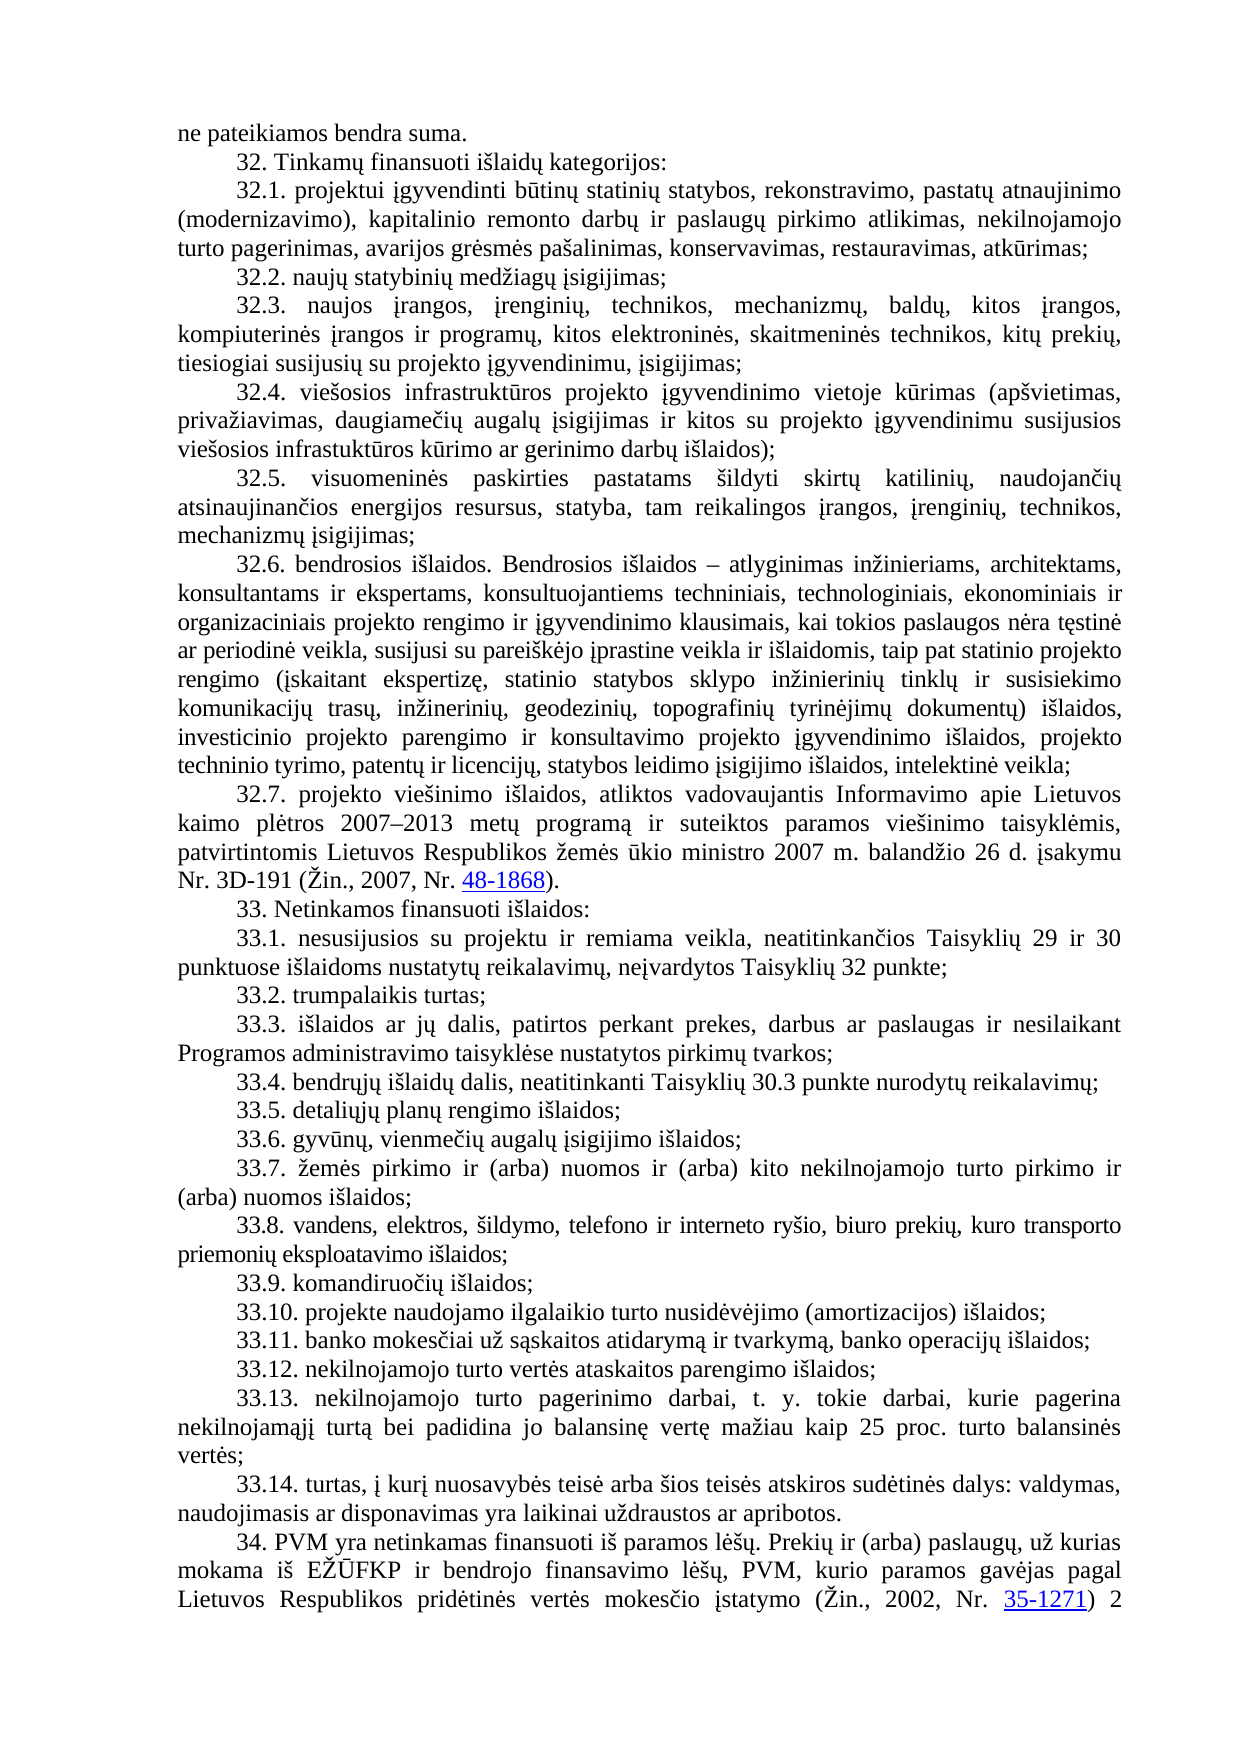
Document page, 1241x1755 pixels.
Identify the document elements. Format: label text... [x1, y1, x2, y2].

text 32.5. visuomeninės paskirties pastatams šildyti skirtų katilinių, naudojančių atsinaujinančios energijos resursus, statyba, tam reikalingos įrangos, įrenginių, technikos, mechanizmų įsigijimas; [177, 463, 1122, 549]
text 33. Netinkamos finansuoti išlaidos: [177, 894, 1122, 923]
text 33.5. detaliųjų planų rengimo išlaidos; [177, 1096, 1122, 1124]
text 32.1. projektui įgyvendinti būtinų statinių statybos, rekonstravimo, pastatų atnaujinimo (modernizavimo), kapitalinio remonto darbų ir paslaugų pirkimo atlikimas, nekilnojamojo turto pagerinimas, avarijos grėsmės pašalinimas, konservavimas, restauravimas, atkūrimas; [177, 176, 1122, 262]
text 33.10. projekte naudojamo ilgalaikio turto nusidėvėjimo (amortizacijos) išlaidos; [177, 1297, 1122, 1326]
text 32.3. naujos įrangos, įrenginių, technikos, mechanizmų, baldų, kitos įrangos, kompiuterinės įrangos ir programų, kitos elektroninės, skaitmeninės technikos, kitų prekių, tiesiogiai susijusių su projekto įgyvendinimu, įsigijimas; [177, 291, 1122, 377]
text 33.9. komandiruočių išlaidos; [177, 1268, 1122, 1297]
text 33.1. nesusijusios su projektu ir remiama veikla, neatitinkančios Taisyklių 29 ir 30 punktuose išlaidoms nustatytų reikalavimų, neįvardytos Taisyklių 32 punkte; [177, 923, 1122, 981]
text 33.8. vandens, elektros, šildymo, telefono ir interneto ryšio, biuro prekių, kuro transporto priemonių eksploatavimo išlaidos; [177, 1211, 1122, 1268]
text 33.13. nekilnojamojo turto pagerinimo darbai, t. y. tokie darbai, kurie pagerina nekilnojamąjį turtą bei padidina jo balansinę vertę mažiau kaip 25 proc. turto balansinės vertės; [177, 1383, 1122, 1469]
text ne pateikiamos bendra suma. [177, 118, 1122, 147]
text 33.4. bendrųjų išlaidų dalis, neatitinkanti Taisyklių 30.3 punkte nurodytų reikalavimų; [177, 1067, 1122, 1096]
text 32. Tinkamų finansuoti išlaidų kategorijos: [177, 147, 1122, 176]
text 33.11. banko mokesčiai už sąskaitos atidarymą ir tvarkymą, banko operacijų išlaidos; [177, 1326, 1122, 1354]
text 33.2. trumpalaikis turtas; [177, 981, 1122, 1009]
text 33.7. žemės pirkimo ir (arba) nuomos ir (arba) kito nekilnojamojo turto pirkimo ir (arba) nuomos išlaidos; [177, 1153, 1122, 1211]
text 33.12. nekilnojamojo turto vertės ataskaitos parengimo išlaidos; [177, 1354, 1122, 1383]
text 32.6. bendrosios išlaidos. Bendrosios išlaidos – atlyginimas inžinieriams, architektams, konsultantams ir ekspertams, konsultuojantiems techniniais, technologiniais, ekonominiais ir organizaciniais projekto rengimo ir įgyvendinimo klausimais, kai tokios paslaugos nėra tęstinė ar periodinė veikla, susijusi su pareiškėjo įprastine veikla ir išlaidomis, taip pat statinio projekto rengimo (įskaitant ekspertizę, statinio statybos sklypo inžinierinių tinklų ir susisiekimo komunikacijų trasų, inžinerinių, geodezinių, topografinių tyrinėjimų dokumentų) išlaidos, investicinio projekto parengimo ir konsultavimo projekto įgyvendinimo išlaidos, projekto techninio tyrimo, patentų ir licencijų, statybos leidimo įsigijimo išlaidos, intelektinė veikla; [177, 549, 1122, 779]
text 32.2. naujų statybinių medžiagų įsigijimas; [177, 262, 1122, 291]
text 34. PVM yra netinkamas finansuoti iš paramos lėšų. Prekių ir (arba) paslaugų, už kurias mokama iš EŽŪFKP ir bendrojo finansavimo lėšų, PVM, kurio paramos gavėjas pagal Lietuvos Respublikos pridėtinės vertės mokesčio įstatymo (Žin., 2002, Nr. 35-1271) 2 [177, 1527, 1122, 1613]
text 33.3. išlaidos ar jų dalis, patirtos perkant prekes, darbus ar paslaugas ir nesilaikant Programos administravimo taisyklėse nustatytos pirkimų tvarkos; [177, 1009, 1122, 1067]
text 32.4. viešosios infrastruktūros projekto įgyvendinimo vietoje kūrimas (apšvietimas, privažiavimas, daugiamečių augalų įsigijimas ir kitos su projekto įgyvendinimu susijusios viešosios infrastuktūros kūrimo ar gerinimo darbų išlaidos); [177, 377, 1122, 463]
text 33.6. gyvūnų, vienmečių augalų įsigijimo išlaidos; [177, 1124, 1122, 1153]
text 33.14. turtas, į kurį nuosavybės teisė arba šios teisės atskiros sudėtinės dalys: valdymas, naudojimasis ar disponavimas yra laikinai uždraustos ar apribotos. [177, 1469, 1122, 1527]
text 32.7. projekto viešinimo išlaidos, atliktos vadovaujantis Informavimo apie Lietuvos kaimo plėtros 2007–2013 metų programą ir suteiktos paramos viešinimo taisyklėmis, patvirtintomis Lietuvos Respublikos žemės ūkio ministro 2007 m. balandžio 26 d. įsakymu Nr. 3D-191 (Žin., 2007, Nr. 48-1868). [177, 779, 1122, 894]
